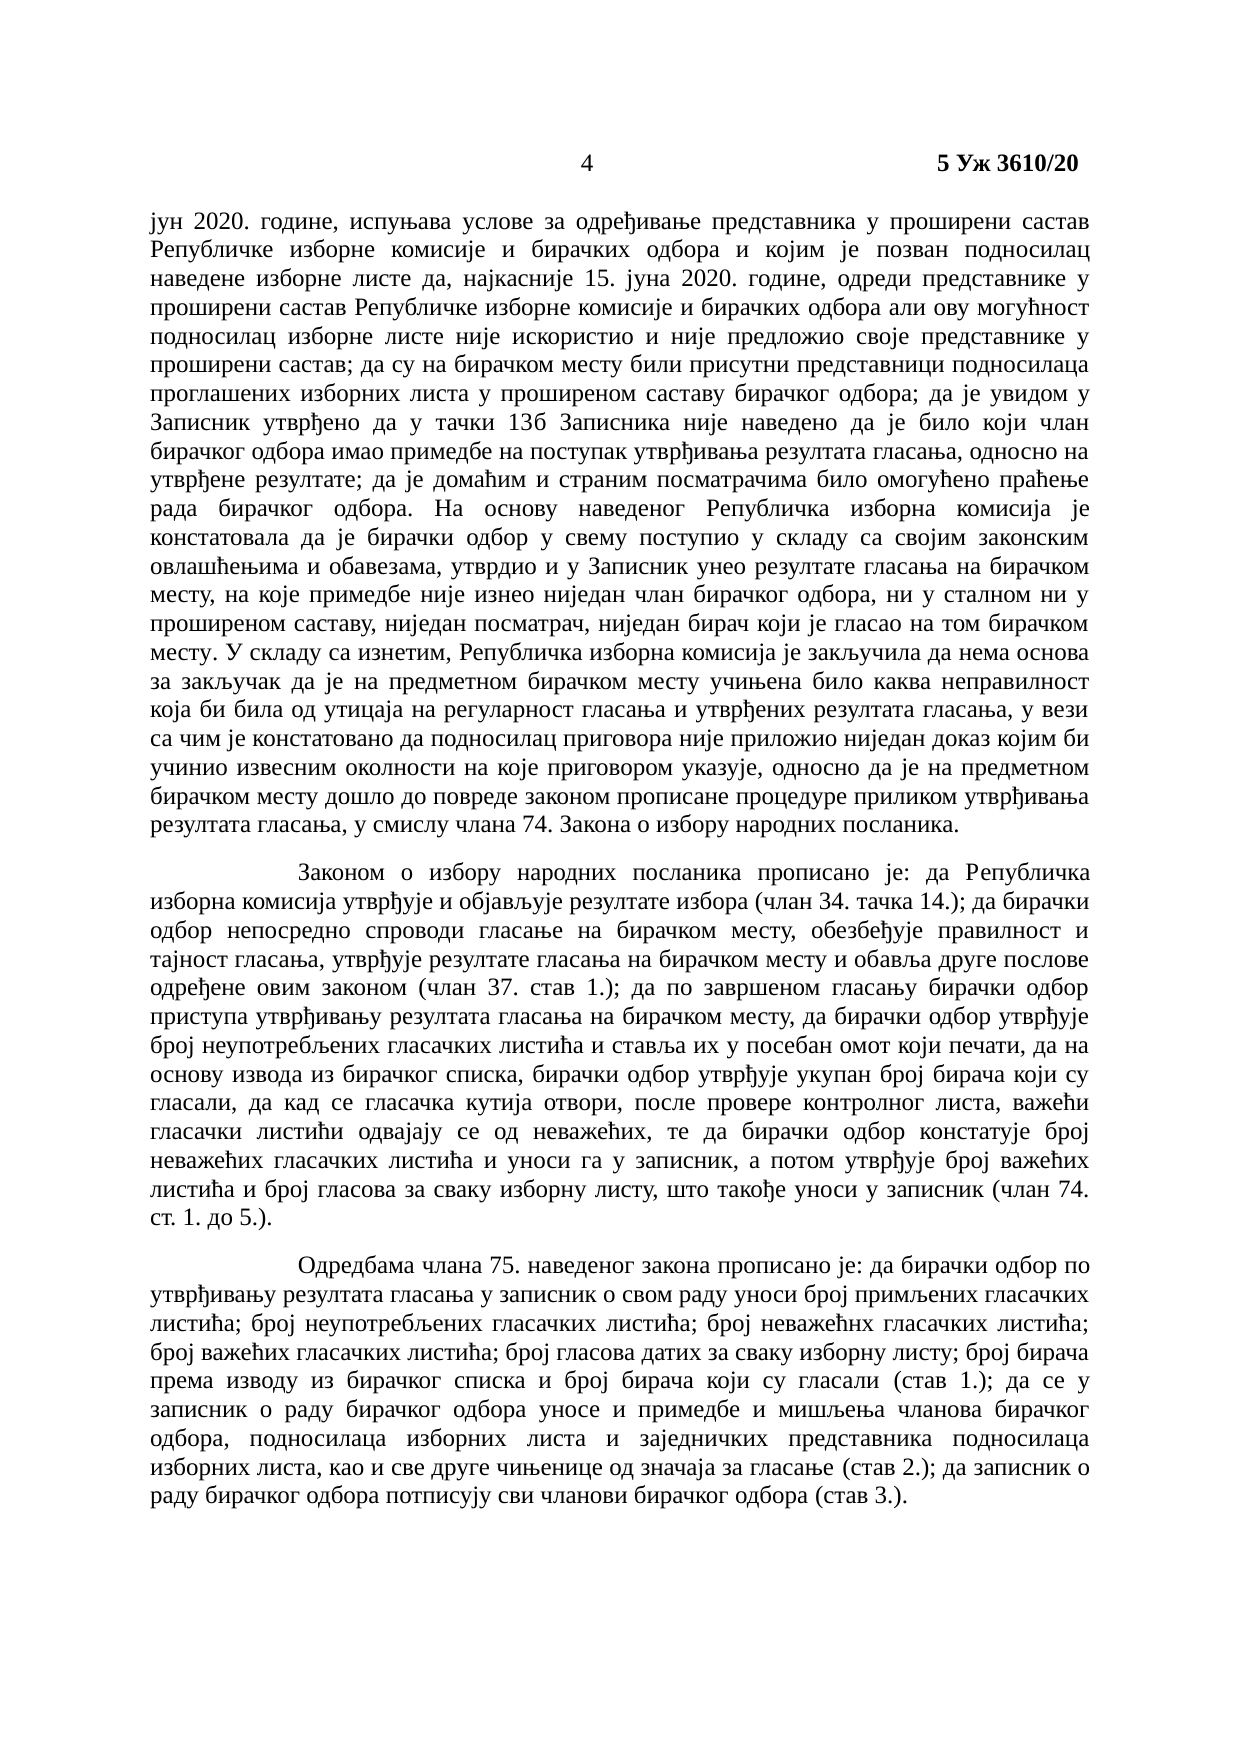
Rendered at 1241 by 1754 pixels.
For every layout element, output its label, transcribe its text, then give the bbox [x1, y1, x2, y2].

text Одредбама члана 75. наведеног закона прописано је: да бирачки одбор по утврђивању резултата гласања у записник о свом раду уноси број примљених гласачких листића; број неупотребљених гласачких листића; број неважећнх гласачких листића; број важећих гласачких листића; број гласова датих за сваку изборну листу; број бирача према изводу из бирачког списка и број бирача који су гласали (став 1.); да се у записник о раду бирачког одбора уносе и примедбе и мишљења чланова бирачког одбора, подносилаца изборних листа и заједничких представника подносилаца изборних листа, као и све друге чињенице од значаја за гласање (став 2.); да записник о раду бирачког одбора потписују сви чланови бирачког одбора (став 3.). [150, 1250, 1090, 1509]
text јун 2020. године, испуњава услове за одређивање представника у проширени састав Републичке изборне комисије и бирачких одбора и којим је позван подносилац наведене изборне листе да, најкасније 15. јуна 2020. године, одреди представнике у проширени састав Републичке изборне комисије и бирачких одбора али ову могућност подносилац изборне листе није искористио и није предложио своје представнике у проширени састав; да су на бирачком месту били присутни представници подносилаца проглашених изборних листа у проширеном саставу бирачког одбора; да је увидом у Записник утврђено да у тачки 13б Записника није наведено да је било који члан бирачког одбора имао примедбе на поступак утврђивања резултата гласања, односно на утврђене резултате; да је домаћим и страним посматрачима било омогућено праћење рада бирачког одбора. На основу наведеног Републичка изборна комисија је констатовала да је бирачки одбор у свему поступио у складу са својим законским овлашћењима и обавезама, утврдио и у Записник унео резултате гласања на бирачком месту, на које примедбе није изнео ниједан члан бирачког одбора, ни у сталном ни у проширеном саставу, ниједан посматрач, ниједан бирач који је гласао на том бирачком месту. У складу са изнетим, Републичка изборна комисија је закључила да нема основа за закључак да је на предметном бирачком месту учињена било каква неправилност која би била од утицаја на регуларност гласања и утврђених резултата гласања, у вези са чим је констатовано да подносилац приговора није приложио ниједан доказ којим би учинио извесним околности на које приговором указује, односно да је на предметном бирачком месту дошло до повреде законом прописане процедуре приликом утврђивања резултата гласања, у смислу члана 74. Закона о избору народних посланика. [150, 206, 1090, 838]
text Законом о избору народних посланика прописано је: да Републичка изборна комисија утврђује и објављује резултате избора (члан 34. тачка 14.); да бирачки одбор непосредно спроводи гласање на бирачком месту, обезбеђује правилност и тајност гласања, утврђује резултате гласања на бирачком месту и обавља друге послове одређене овим законом (члан 37. став 1.); да по завршеном гласању бирачки одбор приступа утврђивању резултата гласања на бирачком месту, да бирачки одбор утврђује број неупотребљених гласачких листића и ставља их у посебан омот који печати, да на основу извода из бирачког списка, бирачки одбор утврђује укупан број бирача који су гласали, да кад се гласачка кутија отвори, после провере контролног листа, важећи гласачки листићи одвајају се од неважећих, те да бирачки одбор констатује број неважећих гласачких листића и уноси га у записник, а потом утврђује број важећих листића и број гласова за сваку изборну листу, што такође уноси у записник (члан 74. ст. 1. до 5.). [150, 857, 1090, 1231]
